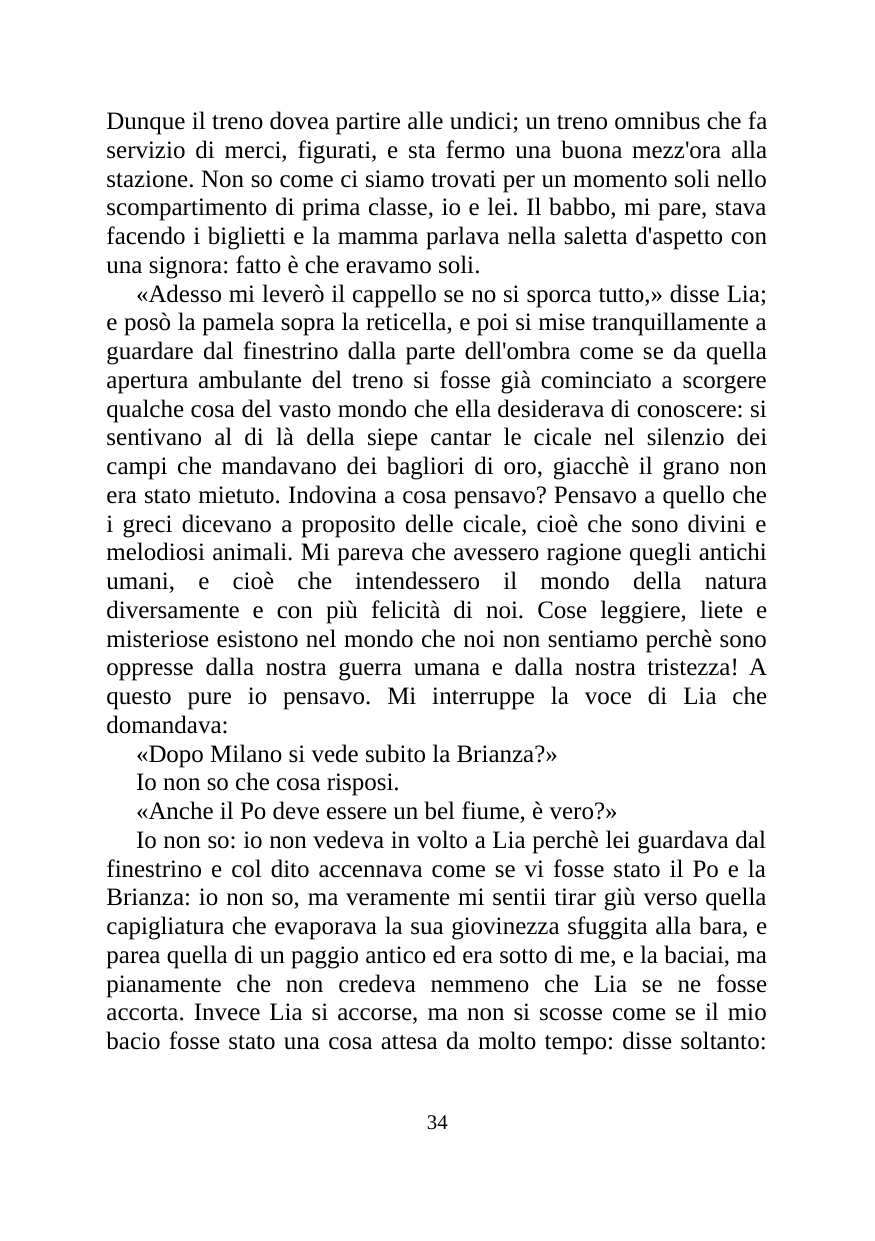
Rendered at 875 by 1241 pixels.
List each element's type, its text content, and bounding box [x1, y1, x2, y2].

text Io non so: io non vedeva in volto a Lia perchè lei guardava dal finestrino e col dito accennava come se vi fosse stato il Po e la Brianza: io non so, ma veramente mi sentii tirar giù verso quella capigliatura che evaporava la sua giovinezza sfuggita alla bara, e parea quella di un paggio antico ed era sotto di me, e la baciai, ma pianamente che non credeva nemmeno che Lia se ne fosse accorta. Invece Lia si accorse, ma non si scosse come se il mio bacio fosse stato una cosa attesa da molto tempo: disse soltanto: [106, 825, 768, 1055]
text Dunque il treno dovea partire alle undici; un treno omnibus che fa servizio di merci, figurati, e sta fermo una buona mezz'ora alla stazione. Non so come ci siamo trovati per un momento soli nello scompartimento di prima classe, io e lei. Il babbo, mi pare, stava facendo i biglietti e la mamma parlava nella saletta d'aspetto con una signora: fatto è che eravamo soli. [106, 106, 768, 279]
text «Anche il Po deve essere un bel fiume, è vero?» [106, 796, 768, 825]
text «Adesso mi leverò il cappello se no si sporca tutto,» disse Lia; e posò la pamela sopra la reticella, e poi si mise tranquillamente a guardare dal finestrino dalla parte dell'ombra come se da quella apertura ambulante del treno si fosse già cominciato a scorgere qualche cosa del vasto mondo che ella desiderava di conoscere: si sentivano al di là della siepe cantar le cicale nel silenzio dei campi che mandavano dei bagliori di oro, giacchè il grano non era stato mietuto. Indovina a cosa pensavo? Pensavo a quello che i greci dicevano a proposito delle cicale, cioè che sono divini e melodiosi animali. Mi pareva che avessero ragione quegli antichi umani, e cioè che intendessero il mondo della natura diversamente e con più felicità di noi. Cose leggiere, liete e misteriose esistono nel mondo che noi non sentiamo perchè sono oppresse dalla nostra guerra umana e dalla nostra tristezza! A questo pure io pensavo. Mi interruppe la voce di Lia che domandava: [106, 279, 768, 739]
text Io non so che cosa risposi. [106, 767, 768, 796]
text «Dopo Milano si vede subito la Brianza?» [106, 739, 768, 767]
